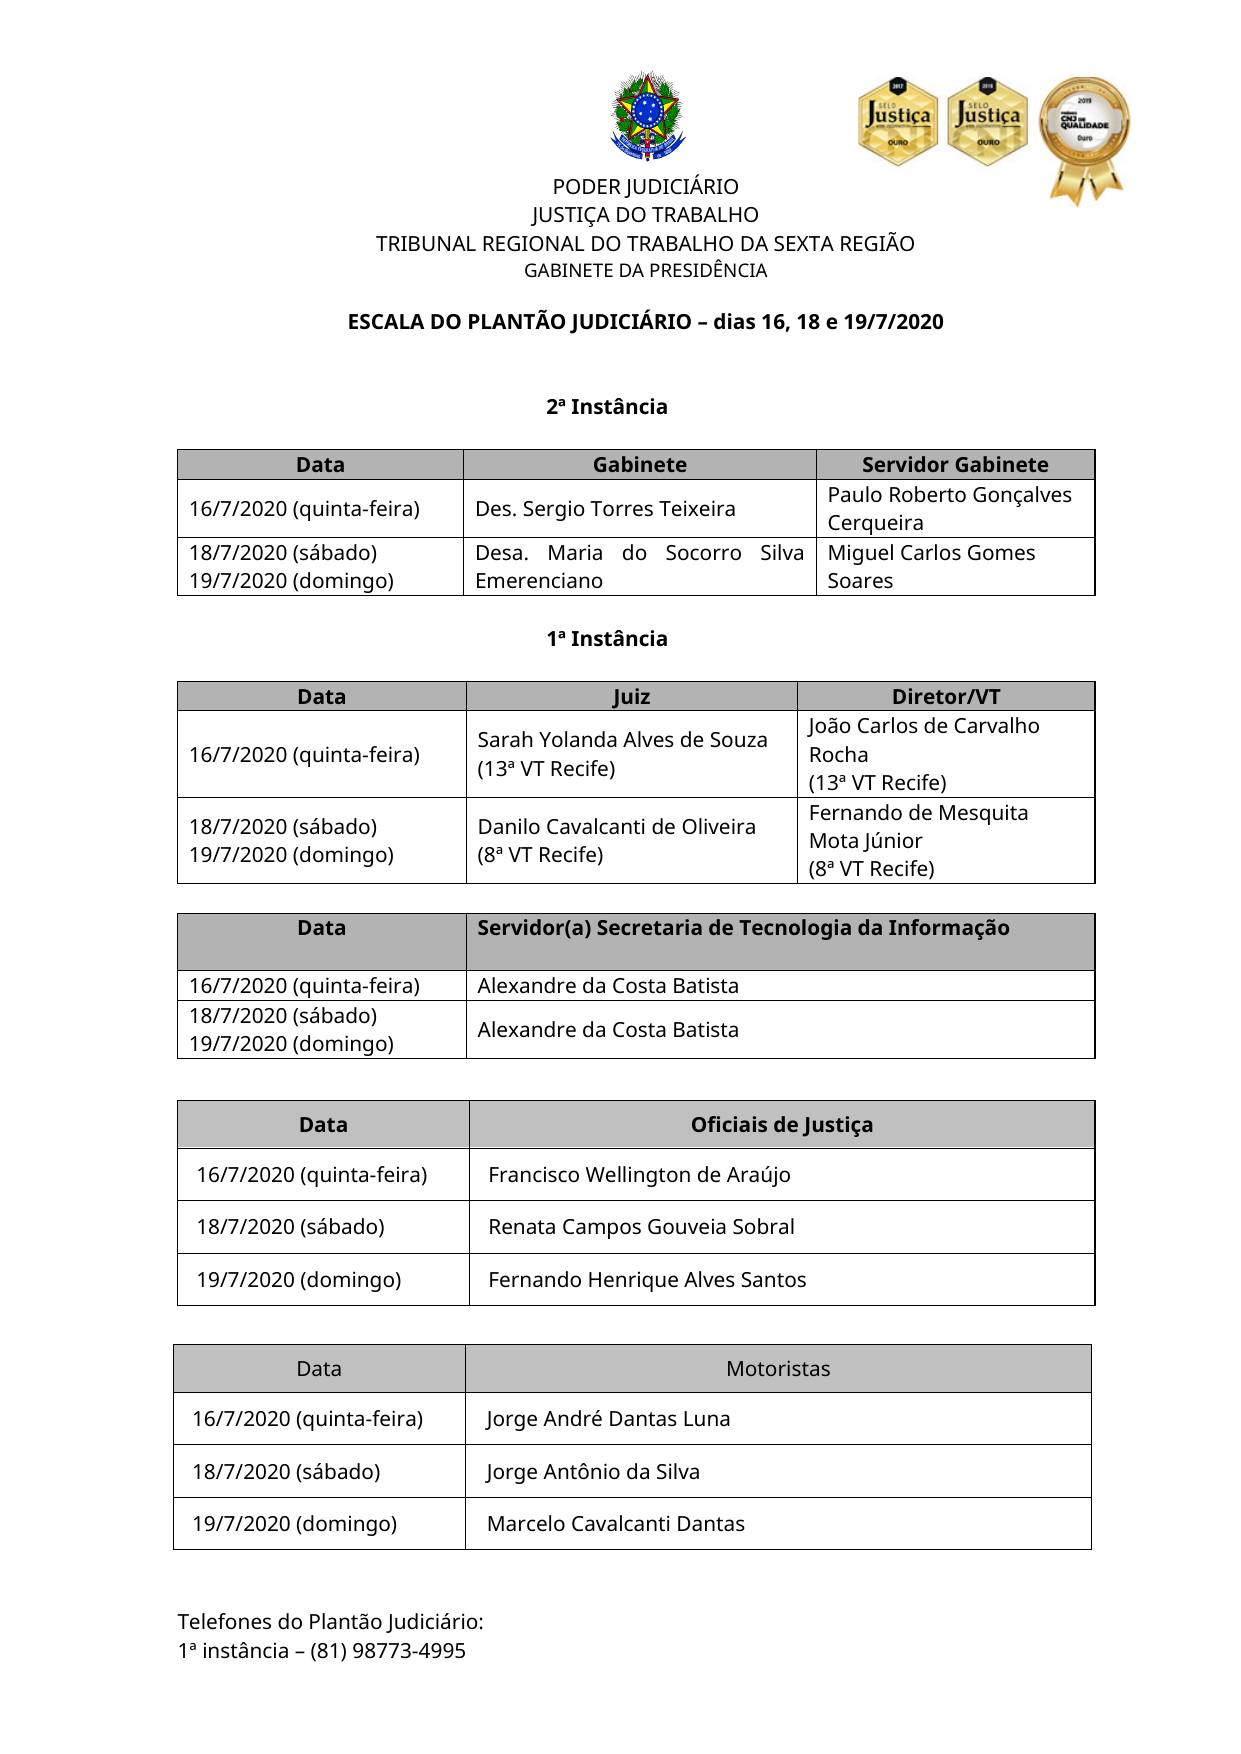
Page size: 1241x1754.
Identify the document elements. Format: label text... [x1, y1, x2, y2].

table_cell 19/7/2020 (domingo) [178, 1254, 469, 1305]
table_cell Danilo Cavalcanti de Oliveira (8ª VT Recife) [467, 798, 797, 883]
table_header Data [178, 450, 463, 479]
table_header Motoristas [466, 1345, 1091, 1392]
picture [606, 68, 688, 163]
table_cell Des. Sergio Torres Teixeira [464, 480, 816, 537]
table_cell Marcelo Cavalcanti Dantas [466, 1498, 1091, 1549]
table_cell 18/7/2020 (sábado) 19/7/2020 (domingo) [178, 1001, 466, 1058]
table_cell Sarah Yolanda Alves de Souza (13ª VT Recife) [467, 711, 797, 797]
table_header Data [178, 1101, 469, 1147]
text Telefones do Plantão Judiciário: [177, 1607, 1114, 1636]
table_cell 16/7/2020 (quinta-feira) [178, 480, 463, 537]
table_header Data [178, 682, 466, 710]
table_header Servidor(a) Secretaria de Tecnologia da Informação [467, 914, 1094, 970]
table_cell Fernando Henrique Alves Santos [470, 1254, 1094, 1305]
table_cell 16/7/2020 (quinta-feira) [178, 971, 466, 1000]
table_cell Fernando de Mesquita Mota Júnior (8ª VT Recife) [798, 798, 1094, 883]
text 1ª instância – (81) 98773-4995 [177, 1636, 1114, 1664]
table_cell 19/7/2020 (domingo) [174, 1498, 465, 1549]
picture [858, 77, 1132, 208]
table_cell 18/7/2020 (sábado) [178, 1201, 469, 1252]
table_header Diretor/VT [798, 682, 1094, 710]
text 1ª Instância [365, 624, 1114, 652]
table_cell 16/7/2020 (quinta-feira) [178, 1149, 469, 1200]
text 2ª Instância [365, 392, 1114, 421]
table_cell 18/7/2020 (sábado) 19/7/2020 (domingo) [178, 538, 463, 594]
table_cell 16/7/2020 (quinta-feira) [174, 1393, 465, 1444]
table_header Gabinete [464, 450, 816, 479]
table_cell Jorge André Dantas Luna [466, 1393, 1091, 1444]
table_header Data [174, 1345, 465, 1392]
table_cell Renata Campos Gouveia Sobral [470, 1201, 1094, 1252]
table_cell 18/7/2020 (sábado) [174, 1445, 465, 1497]
table_cell Alexandre da Costa Batista [467, 1001, 1094, 1058]
table_cell Alexandre da Costa Batista [467, 971, 1094, 1000]
table_cell 18/7/2020 (sábado) 19/7/2020 (domingo) [178, 798, 466, 883]
table_cell 16/7/2020 (quinta-feira) [178, 711, 466, 797]
table_cell Desa. Maria do Socorro Silva Emerenciano [464, 538, 816, 594]
table_cell Francisco Wellington de Araújo [470, 1149, 1094, 1200]
table_header Oficiais de Justiça [470, 1101, 1094, 1147]
table_header Data [178, 914, 466, 970]
table_cell Paulo Roberto Gonçalves Cerqueira [817, 480, 1094, 537]
table_cell Miguel Carlos Gomes Soares [817, 538, 1094, 594]
text ESCALA DO PLANTÃO JUDICIÁRIO – dias 16, 18 e 19/7/2020 [177, 307, 1114, 335]
table_cell João Carlos de Carvalho Rocha (13ª VT Recife) [798, 711, 1094, 797]
table_cell Jorge Antônio da Silva [466, 1445, 1091, 1497]
table_header Juiz [467, 682, 797, 710]
table_header Servidor Gabinete [817, 450, 1094, 479]
